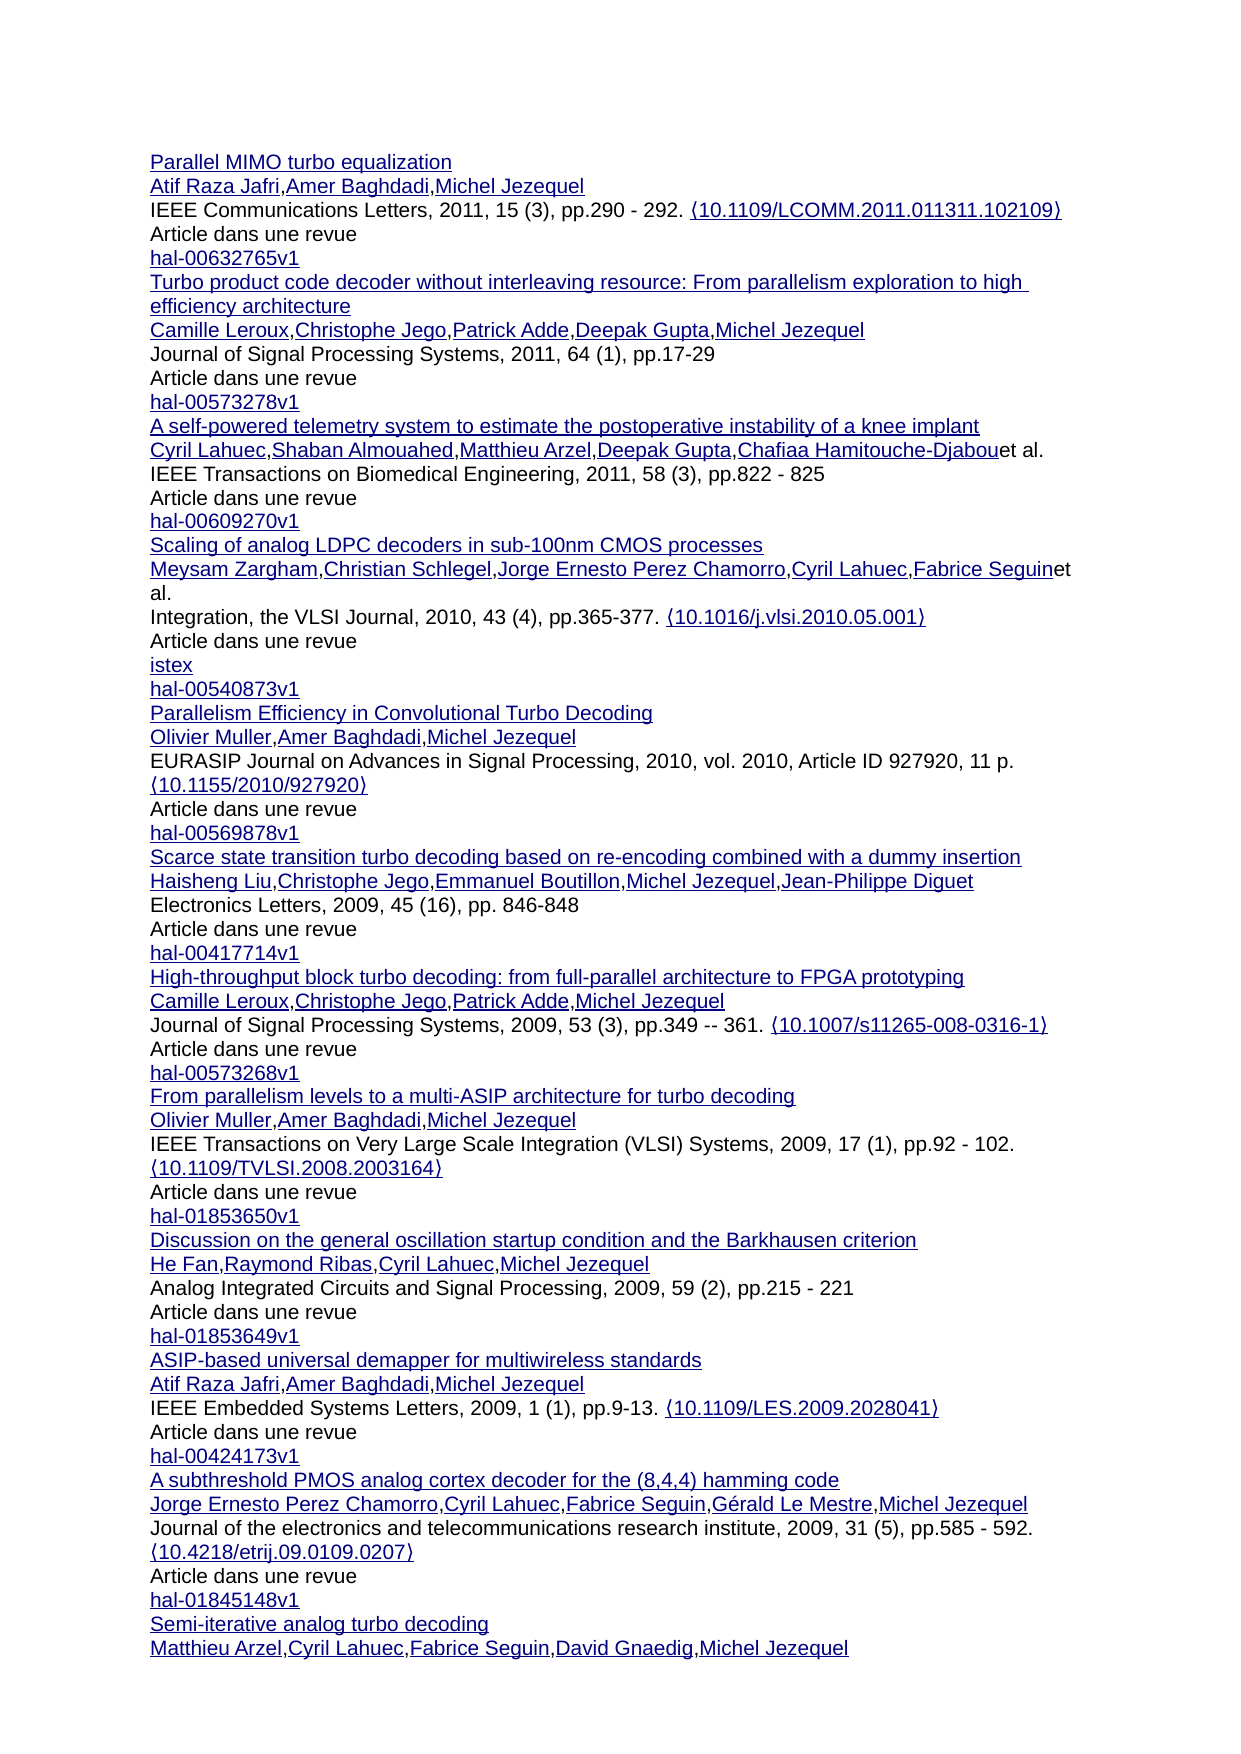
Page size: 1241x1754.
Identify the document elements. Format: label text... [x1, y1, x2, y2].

table_cell Scarce state transition turbo decoding based on re-encoding combined with a dummy insertion Haisheng Liu,Christophe Jego,Emmanuel Boutillon,Michel Jezequel,Jean-Philippe Diguet Electronics Letters, 2009, 45 (16), pp. 846-848 Article dans une revue hal-00417714v1 [150, 845, 1090, 964]
table_cell A subthreshold PMOS analog cortex decoder for the (8,4,4) hamming code Jorge Ernesto Perez Chamorro,Cyril Lahuec,Fabrice Seguin,Gérald Le Mestre,Michel Jezequel Journal of the electronics and telecommunications research institute, 2009, 31 (5), pp.585 - 592. ⟨10.4218/etrij.09.0109.0207⟩ Article dans une revue hal-01845148v1 [150, 1468, 1090, 1611]
table_cell Turbo product code decoder without interleaving resource: From parallelism exploration to high efficiency architecture Camille Leroux,Christophe Jego,Patrick Adde,Deepak Gupta,Michel Jezequel Journal of Signal Processing Systems, 2011, 64 (1), pp.17-29 Article dans une revue hal-00573278v1 [150, 270, 1090, 413]
table_cell Scaling of analog LDPC decoders in sub-100nm CMOS processes Meysam Zargham,Christian Schlegel,Jorge Ernesto Perez Chamorro,Cyril Lahuec,Fabrice Seguinet al. Integration, the VLSI Journal, 2010, 43 (4), pp.365-377. ⟨10.1016/j.vlsi.2010.05.001⟩ Article dans une revue istex hal-00540873v1 [150, 533, 1090, 701]
table_cell Semi-iterative analog turbo decoding Matthieu Arzel,Cyril Lahuec,Fabrice Seguin,David Gnaedig,Michel Jezequel [150, 1611, 1090, 1659]
table_cell Parallel MIMO turbo equalization Atif Raza Jafri,Amer Baghdadi,Michel Jezequel IEEE Communications Letters, 2011, 15 (3), pp.290 - 292. ⟨10.1109/LCOMM.2011.011311.102109⟩ Article dans une revue hal-00632765v1 [150, 150, 1090, 270]
table_cell Parallelism Efficiency in Convolutional Turbo Decoding Olivier Muller,Amer Baghdadi,Michel Jezequel EURASIP Journal on Advances in Signal Processing, 2010, vol. 2010, Article ID 927920, 11 p. ⟨10.1155/2010/927920⟩ Article dans une revue hal-00569878v1 [150, 701, 1090, 845]
table_cell High-throughput block turbo decoding: from full-parallel architecture to FPGA prototyping Camille Leroux,Christophe Jego,Patrick Adde,Michel Jezequel Journal of Signal Processing Systems, 2009, 53 (3), pp.349 -- 361. ⟨10.1007/s11265-008-0316-1⟩ Article dans une revue hal-00573268v1 [150, 965, 1090, 1084]
table_cell Discussion on the general oscillation startup condition and the Barkhausen criterion He Fan,Raymond Ribas,Cyril Lahuec,Michel Jezequel Analog Integrated Circuits and Signal Processing, 2009, 59 (2), pp.215 - 221 Article dans une revue hal-01853649v1 [150, 1228, 1090, 1348]
table_cell A self-powered telemetry system to estimate the postoperative instability of a knee implant Cyril Lahuec,Shaban Almouahed,Matthieu Arzel,Deepak Gupta,Chafiaa Hamitouche-Djabouet al. IEEE Transactions on Biomedical Engineering, 2011, 58 (3), pp.822 - 825 Article dans une revue hal-00609270v1 [150, 414, 1090, 533]
table_cell From parallelism levels to a multi-ASIP architecture for turbo decoding Olivier Muller,Amer Baghdadi,Michel Jezequel IEEE Transactions on Very Large Scale Integration (VLSI) Systems, 2009, 17 (1), pp.92 - 102. ⟨10.1109/TVLSI.2008.2003164⟩ Article dans une revue hal-01853650v1 [150, 1084, 1090, 1228]
table_cell ASIP-based universal demapper for multiwireless standards Atif Raza Jafri,Amer Baghdadi,Michel Jezequel IEEE Embedded Systems Letters, 2009, 1 (1), pp.9-13. ⟨10.1109/LES.2009.2028041⟩ Article dans une revue hal-00424173v1 [150, 1348, 1090, 1468]
